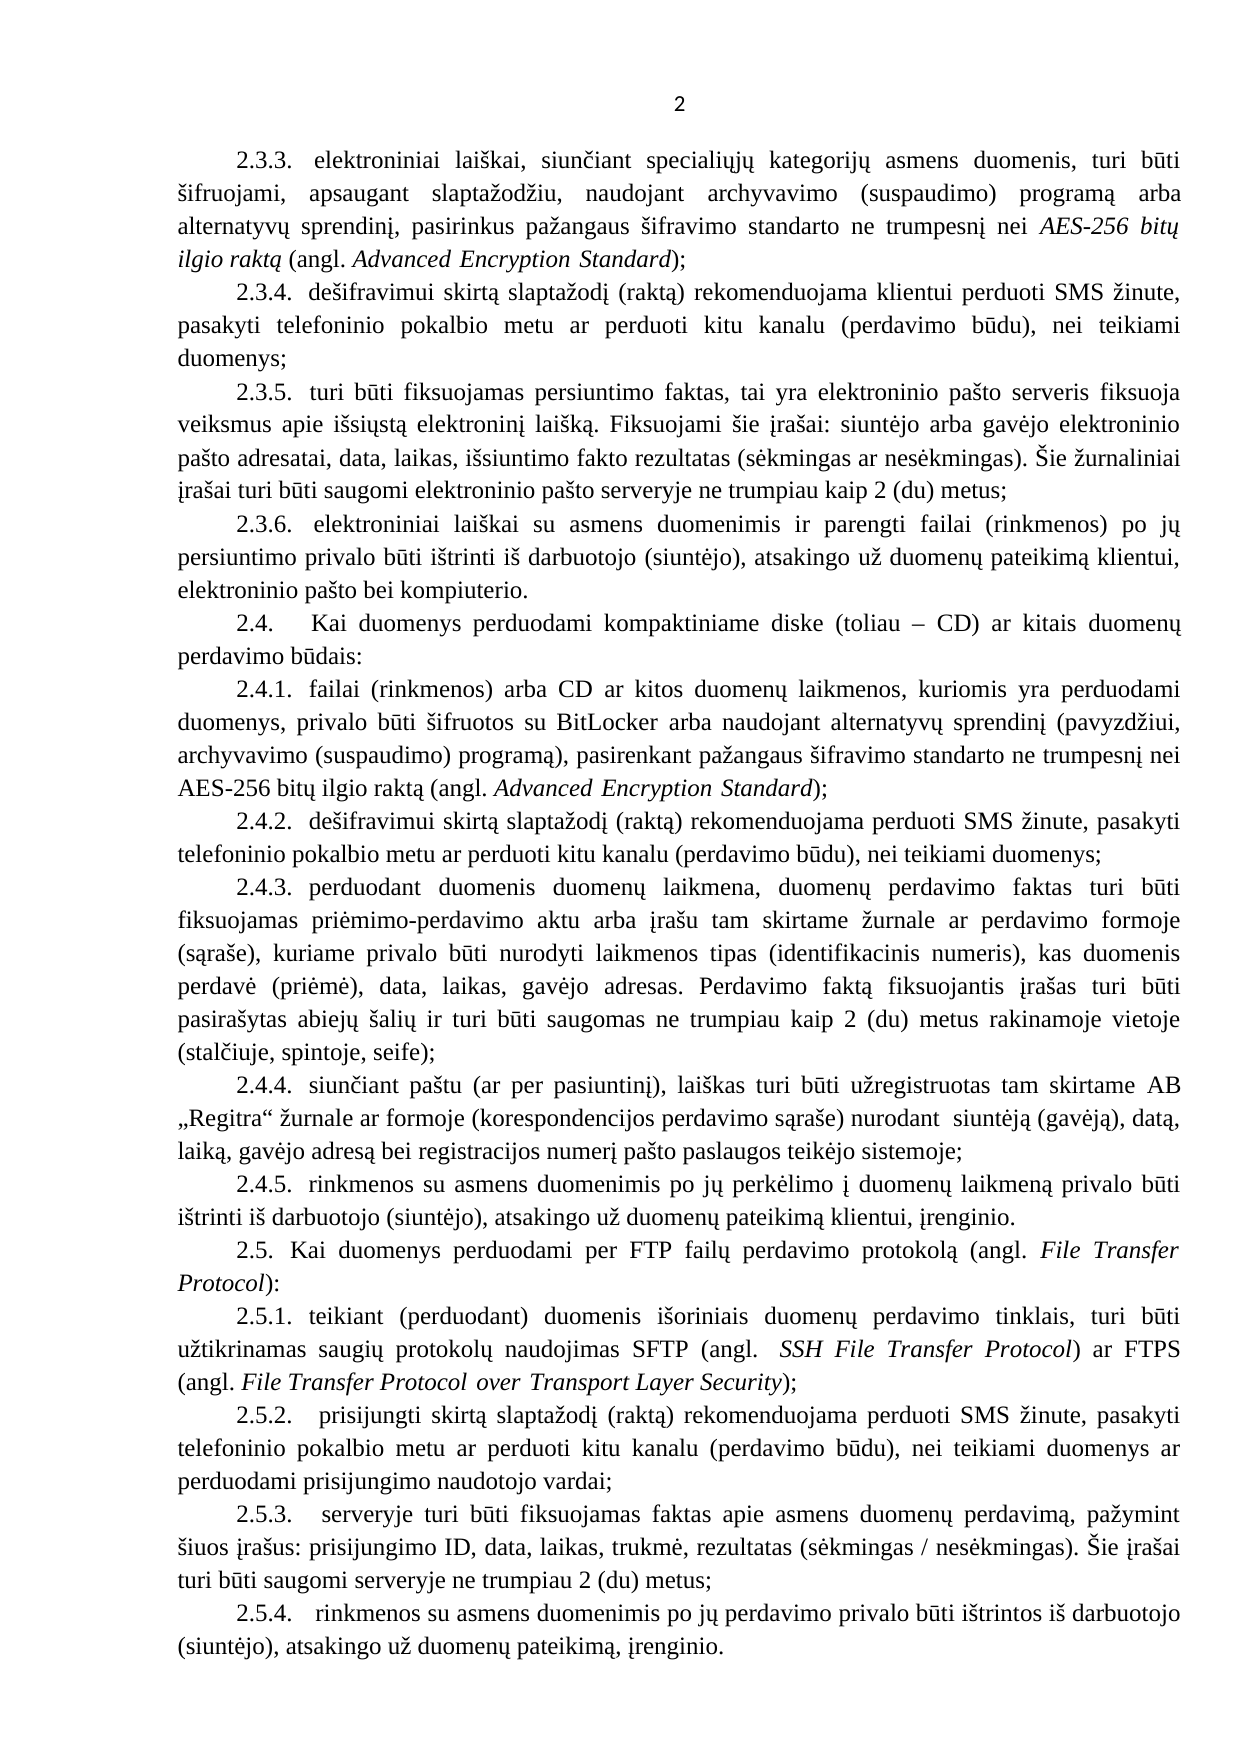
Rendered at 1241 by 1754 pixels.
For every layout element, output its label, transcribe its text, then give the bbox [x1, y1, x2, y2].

text 2.4. Kai duomenys perduodami kompaktiniame diske (toliau – CD) ar kitais duomenų perdavimo būdais: [177, 608, 1181, 669]
text 2.5.2. prisijungti skirtą slaptažodį (raktą) rekomenduojama perduoti SMS žinute, pasakyti telefoninio pokalbio metu ar perduoti kitu kanalu (perdavimo būdu), nei teikiami duomenys ar perduodami prisijungimo naudotojo vardai; [177, 1400, 1181, 1495]
text 2.4.3. perduodant duomenis duomenų laikmena, duomenų perdavimo faktas turi būti fiksuojamas priėmimo-perdavimo aktu arba įrašu tam skirtame žurnale ar perdavimo formoje (sąraše), kuriame privalo būti nurodyti laikmenos tipas (identifikacinis numeris), kas duomenis perdavė (priėmė), data, laikas, gavėjo adresas. Perdavimo faktą fiksuojantis įrašas turi būti pasirašytas abiejų šalių ir turi būti saugomas ne trumpiau kaip 2 (du) metus rakinamoje vietoje (stalčiuje, spintoje, seife); [177, 872, 1181, 1066]
text 2.3.4. dešifravimui skirtą slaptažodį (raktą) rekomenduojama klientui perduoti SMS žinute, pasakyti telefoninio pokalbio metu ar perduoti kitu kanalu (perdavimo būdu), nei teikiami duomenys; [177, 277, 1181, 372]
text 2.4.5. rinkmenos su asmens duomenimis po jų perkėlimo į duomenų laikmeną privalo būti ištrinti iš darbuotojo (siuntėjo), atsakingo už duomenų pateikimą klientui, įrenginio. [177, 1169, 1181, 1231]
text 2.4.2. dešifravimui skirtą slaptažodį (raktą) rekomenduojama perduoti SMS žinute, pasakyti telefoninio pokalbio metu ar perduoti kitu kanalu (perdavimo būdu), nei teikiami duomenys; [177, 806, 1181, 868]
text 2.3.3. elektroniniai laiškai, siunčiant specialiųjų kategorijų asmens duomenis, turi būti šifruojami, apsaugant slaptažodžiu, naudojant archyvavimo (suspaudimo) programą arba alternatyvų sprendinį, pasirinkus pažangaus šifravimo standarto ne trumpesnį nei AES-256 bitų ilgio raktą (angl. Advanced Encryption Standard); [177, 145, 1181, 273]
text 2.3.6. elektroniniai laiškai su asmens duomenimis ir parengti failai (rinkmenos) po jų persiuntimo privalo būti ištrinti iš darbuotojo (siuntėjo), atsakingo už duomenų pateikimą klientui, elektroninio pašto bei kompiuterio. [177, 509, 1181, 603]
text 2.3.5. turi būti fiksuojamas persiuntimo faktas, tai yra elektroninio pašto serveris fiksuoja veiksmus apie išsiųstą elektroninį laišką. Fiksuojami šie įrašai: siuntėjo arba gavėjo elektroninio pašto adresatai, data, laikas, išsiuntimo fakto rezultatas (sėkmingas ar nesėkmingas). Šie žurnaliniai įrašai turi būti saugomi elektroninio pašto serveryje ne trumpiau kaip 2 (du) metus; [177, 377, 1181, 504]
text 2.5. Kai duomenys perduodami per FTP failų perdavimo protokolą (angl. File Transfer Protocol): [177, 1235, 1181, 1297]
text 2.4.4. siunčiant paštu (ar per pasiuntinį), laiškas turi būti užregistruotas tam skirtame AB „Regitra“ žurnale ar formoje (korespondencijos perdavimo sąraše) nurodant siuntėją (gavėją), datą, laiką, gavėjo adresą bei registracijos numerį pašto paslaugos teikėjo sistemoje; [177, 1070, 1181, 1165]
text 2.5.1. teikiant (perduodant) duomenis išoriniais duomenų perdavimo tinklais, turi būti užtikrinamas saugių protokolų naudojimas SFTP (angl. SSH File Transfer Protocol) ar FTPS (angl. File Transfer Protocol over Transport Layer Security); [177, 1301, 1181, 1396]
text 2.5.3. serveryje turi būti fiksuojamas faktas apie asmens duomenų perdavimą, pažymint šiuos įrašus: prisijungimo ID, data, laikas, trukmė, rezultatas (sėkmingas / nesėkmingas). Šie įrašai turi būti saugomi serveryje ne trumpiau 2 (du) metus; [177, 1499, 1181, 1594]
text 2.4.1. failai (rinkmenos) arba CD ar kitos duomenų laikmenos, kuriomis yra perduodami duomenys, privalo būti šifruotos su BitLocker arba naudojant alternatyvų sprendinį (pavyzdžiui, archyvavimo (suspaudimo) programą), pasirenkant pažangaus šifravimo standarto ne trumpesnį nei AES-256 bitų ilgio raktą (angl. Advanced Encryption Standard); [177, 674, 1181, 802]
text 2.5.4. rinkmenos su asmens duomenimis po jų perdavimo privalo būti ištrintos iš darbuotojo (siuntėjo), atsakingo už duomenų pateikimą, įrenginio. [177, 1598, 1181, 1660]
